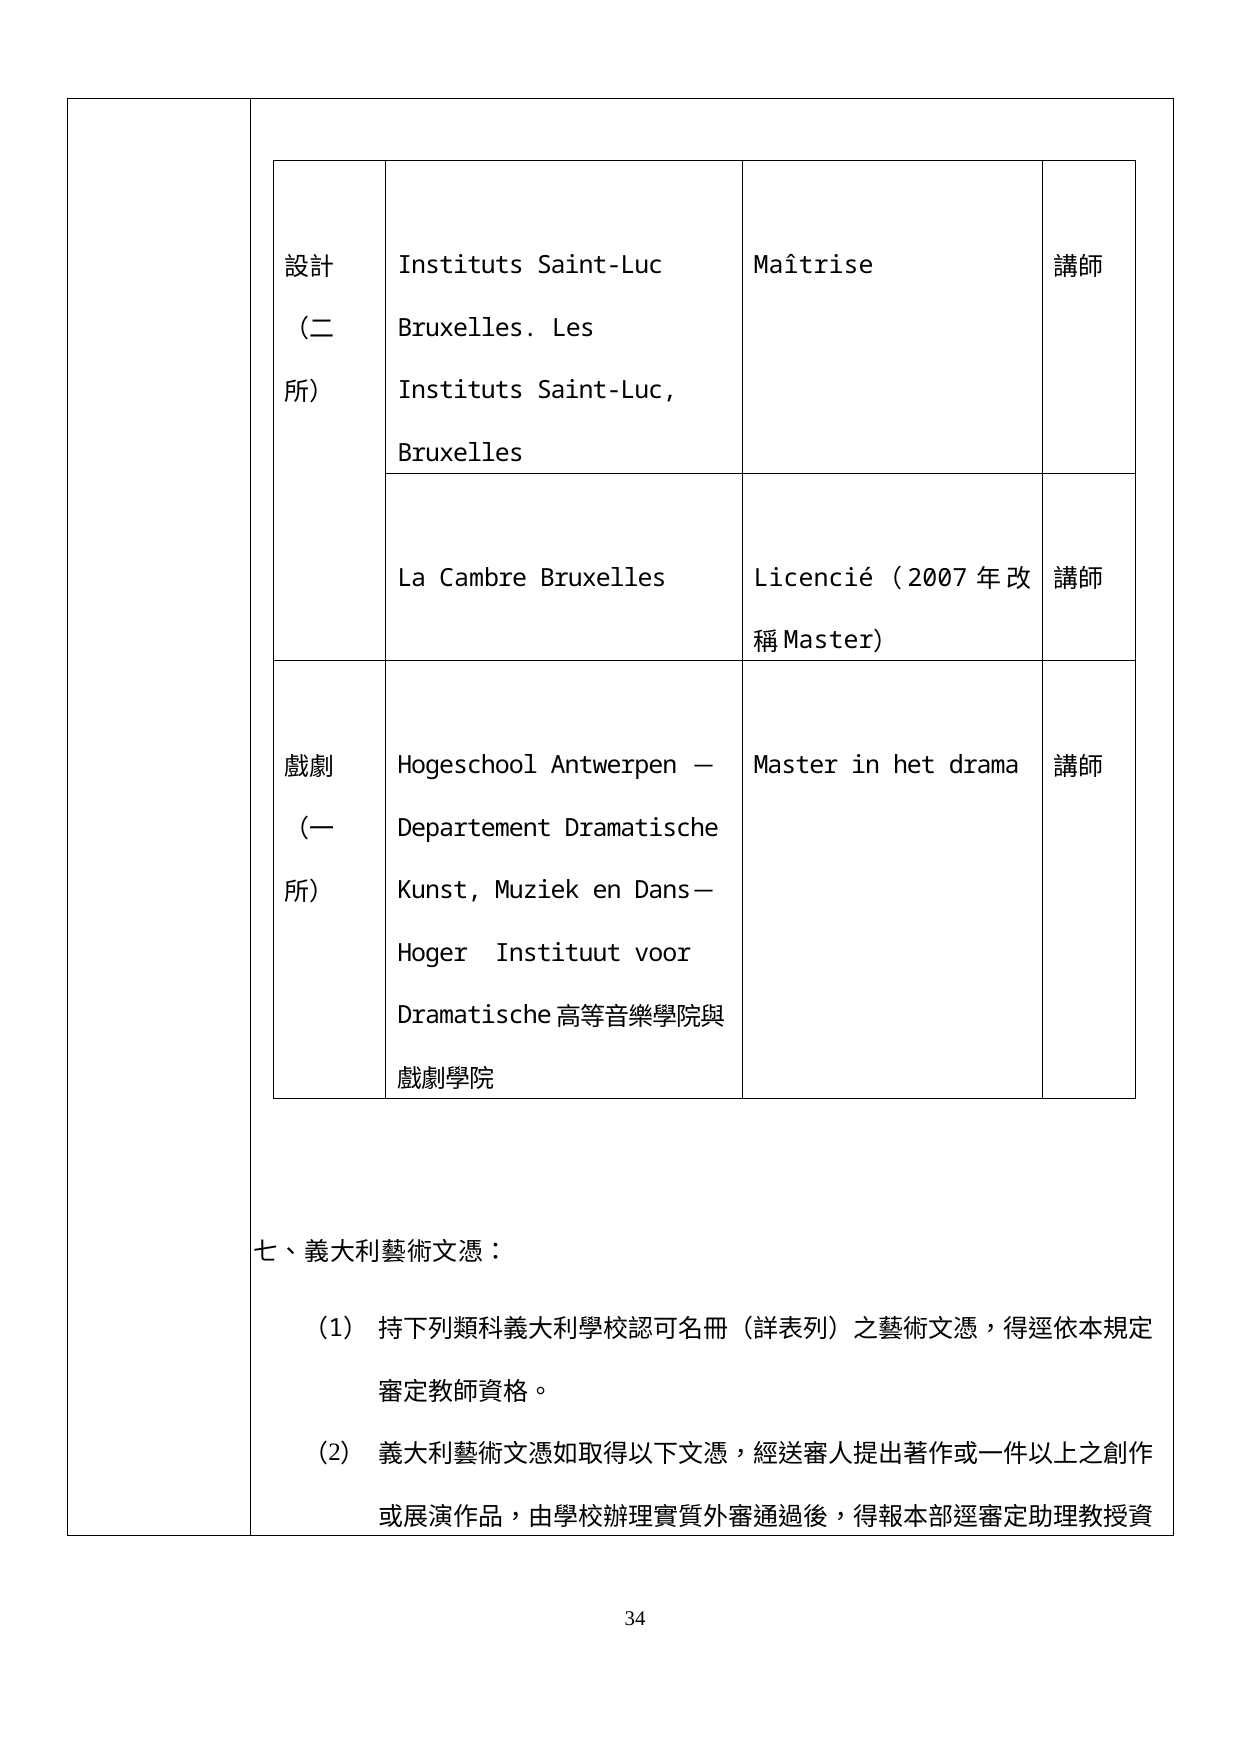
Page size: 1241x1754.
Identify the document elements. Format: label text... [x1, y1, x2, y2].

table_cell Licencié（2007年改稱Master） [743, 474, 1042, 660]
table_cell [68, 99, 250, 1535]
table_cell 一、德國藝術文憑： 持下列類科德國學校認可名冊（詳表列）之藝術學位文憑，得逕依本規定審定教師資格。 德國藝術文憑Magister、Master、Abschlussprüfung、Diplom、Staatsexamen、Kirchlicher Abschluss、Lehramt、Lizentiatenprüfung等文憑，得送審講師資格；另Konzertexamen、Meisterschüler等文憑，其著作或作品由學校辦理實質外審通過後，報本部得逕審定具助理教授資格。（符合教育人員任用條例第三十條之一規定者，得送審副教授資格） 二、奧地利藝術文憑： 下列類科奧地利學校認可名冊（詳表列）之藝術文憑，得逕依本規定審定教師資格。 奧地利藝術文憑Magister（拉丁文Magistra Artium）得送審講師資格外，如取得表演藝術類學校改制前授予之Diplom文憑，得送審講師資格；另Postgraduale文憑，其著作或作品由學校辦理實質外審通過後，報本部得逕審定助理教授資格。（符合教育人員任用條例第三十條之一規定者，得送審副教授資格） 三、瑞士藝術文憑： 下列類科瑞士學校認可名冊（詳表列）之藝術文憑，得逕依本規定審定教師資格。 瑞士學制在轉換為英美學制之過渡期間，持表列學校所發之藝術文憑（Diplom），得送審講師資格。但學校仍須審查其成績單，除畢業學校准予免修學分並開具證明外，每科均須修習，不得僅修習單一科目或樂器。 四、法國藝術文憑： 持下列類科法國學校認可名冊（詳表列）之藝術文憑，得逕依本規定審定教師資格。 已在當地取得DE或CA之教師資合格證書者，同意直接通過具講師資格。 法國藝術文憑如取得以下文憑，經送審人提出著作或一件以上之創作或展演作品，由學校辦理實質外審通過後，得報本部逕審定助理教授資格（符合教育人員任用條例第三十條之一規定者，得送審副教授資格）： 建築文憑：D.P.L.G（法國國家建築文憑）和Doctorat文憑。 音樂文憑： CNSMD-Paris（巴黎音樂院）Diplôme de Formation Supérieur (DFS)文憑。 CNSMD-Lyon（里昂音樂院）Diplôme National d’Etudes Supérieures Musicales (DNESM)文憑。 Ecole Normale de Musique de Paris（巴黎師範音樂學院）Diplôme Supérieur de Concertiste文憑。 五、荷蘭藝術文憑： 持下列類科荷蘭學校認可名冊（詳表列）之藝術文憑，得逕依本規定審定教師資格。 六、比利時藝術文憑： 持下列類科比利時學校認可名冊（詳表列）之藝術文憑，得逕依本規定審定教師資格。 七、義大利藝術文憑： 持下列類科義大利學校認可名冊（詳表列）之藝術文憑，得逕依本規定審定教師資格。 義大利藝術文憑如取得以下文憑，經送審人提出著作或一件以上之創作或展演作品，由學校辦理實質外審通過後，得報本部逕審定助理教授資格（符合教育人員任用條例第三十條之一規定者，得送審副教授資格）： 建築文憑：Dottorato di ricerca。 音樂文憑： CONSERVATORIO GIUSEPPE VERDI DI MILANO最高文憑Diploma。 CONSERVATORIO LUCA MARENZIO DI BRESCIA 最高文憑Diploma。 CONSERVATORIO Santa Cecilia di ROMA最高文憑Diploma。 八、西班牙藝術文憑： 持下列類科西班牙學校認可名冊（詳表列）之藝術文憑，得逕依本規定審定教師資格。 西班牙藝術文憑如取得Doctorado文憑，經送審人提出著作或一件以上之創作或展演作品，由學校辦理實質外審通過後，得報本部逕審定助理教授資格（符合教育人員任用條例第三十條之一規定者，得送審副教授資格）。 英國Architectural Association School of Architecture所授建築師協會文憑（Architectural Association Diploma,簡稱AA Diploma），以講師聘任者，報本部審查時，應以論文或作品送審。 持其他歐洲藝術文憑送審教師資格者，由本部學審會歐洲藝術類科審查小組就其所持之最後文憑及實際成就個案審議。 [251, 99, 1173, 1535]
table_cell 講師 [1043, 474, 1135, 660]
table_cell 講師 [1043, 161, 1135, 472]
table_cell Maîtrise [743, 161, 1042, 472]
table_cell Master in het drama [743, 661, 1042, 1097]
table_cell 戲劇 （一所） [274, 661, 385, 1097]
table_cell La Cambre Bruxelles [386, 474, 742, 660]
table_cell 講師 [1043, 661, 1135, 1097]
table_cell Instituts Saint-Luc Bruxelles. Les Instituts Saint-Luc, Bruxelles [386, 161, 742, 472]
table_cell Hogeschool Antwerpen －Departement Dramatische Kunst, Muziek en Dans－Hoger Instituut voor Dramatische高等音樂學院與戲劇學院 [386, 661, 742, 1097]
table_cell 設計 （二所） [274, 161, 385, 660]
